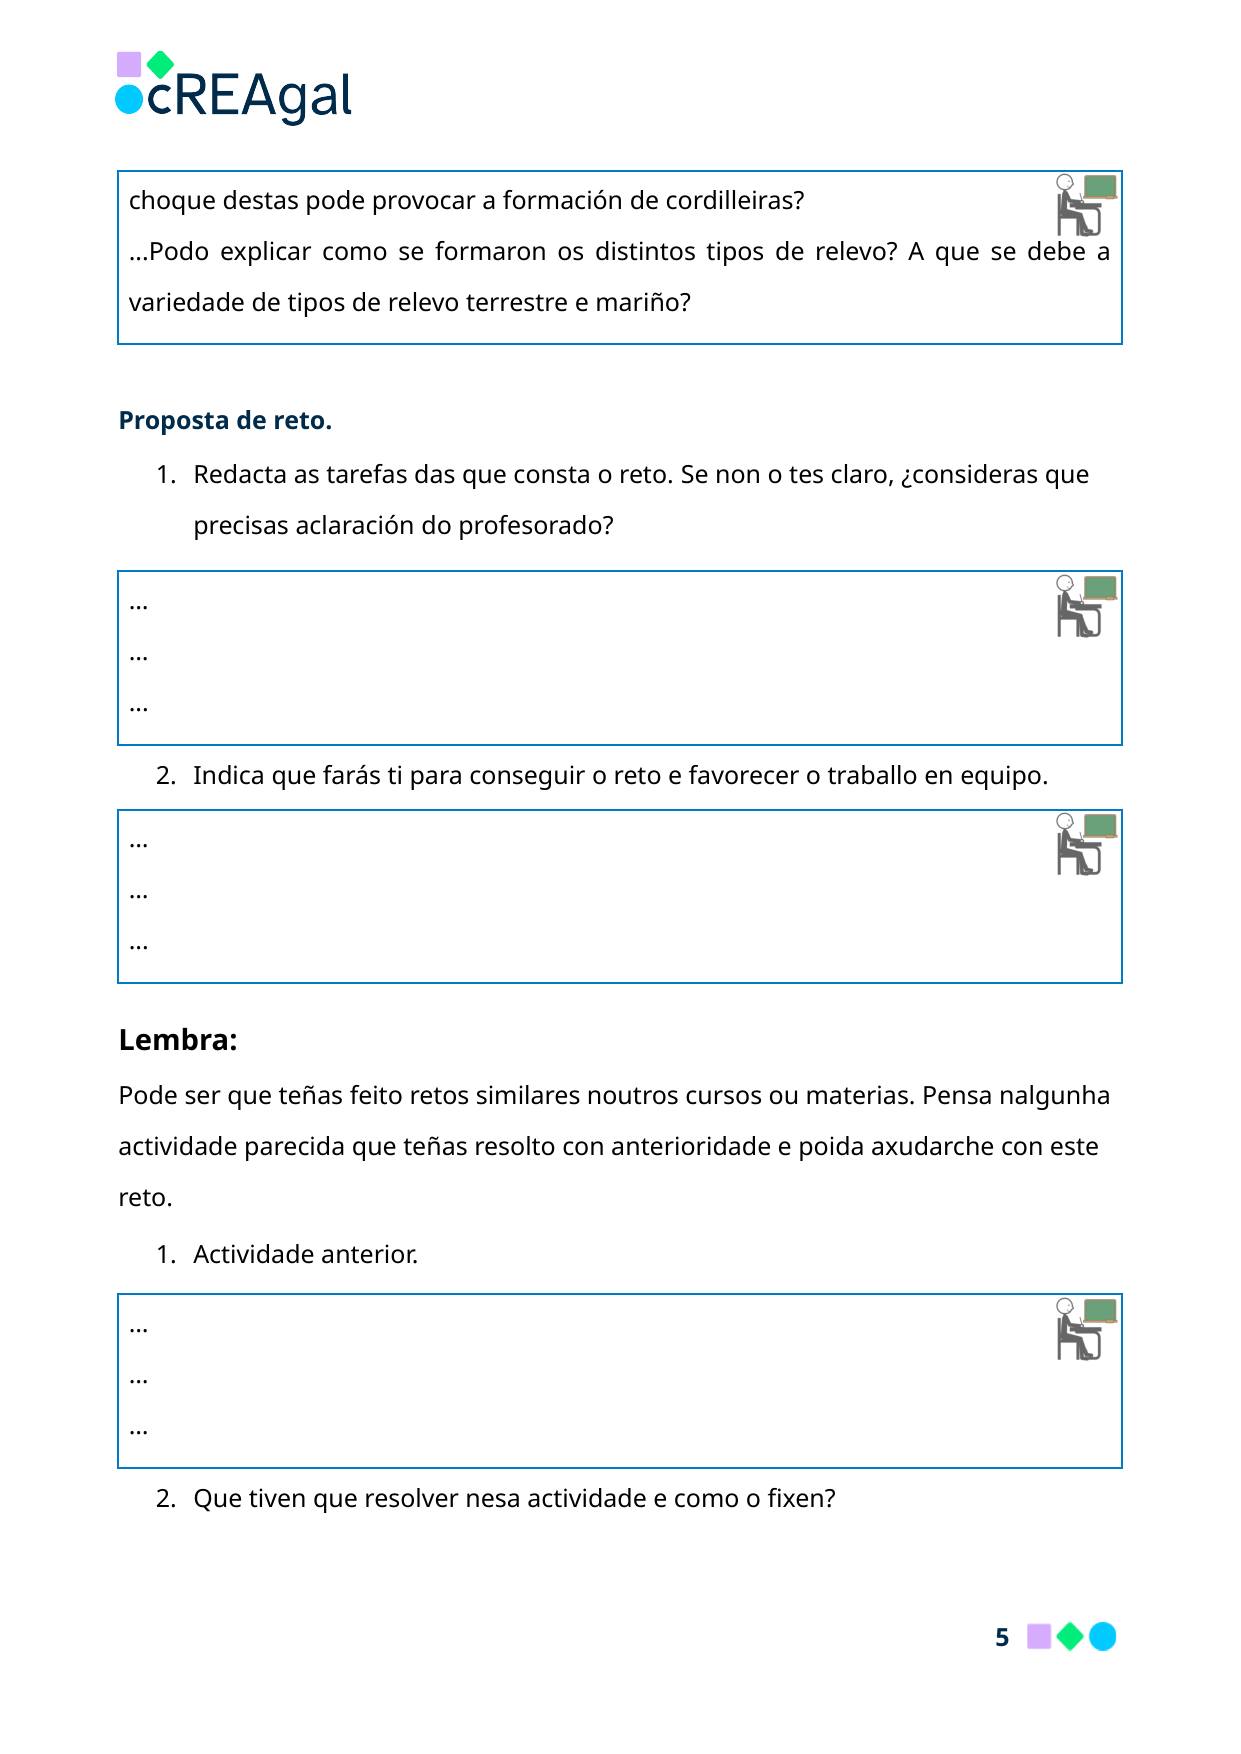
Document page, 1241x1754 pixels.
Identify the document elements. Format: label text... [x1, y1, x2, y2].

table_header choque destas pode provocar a formación de cordilleiras? ...Podo explicar como se formaron os distintos tipos de relevo? A que se debe a variedade de tipos de relevo terrestre e mariño? [119, 172, 1121, 343]
table_header … … ... [119, 811, 1121, 982]
list Que tiven que resolver nesa actividade e como o fixen? [156, 1481, 1122, 1514]
table_header … … ... [119, 572, 1121, 743]
subtitle Lembra: [118, 1019, 1122, 1059]
subtitle Proposta de reto. [118, 398, 1122, 438]
picture [1107, 1622, 1117, 1633]
text Pode ser que teñas feito retos similares noutros cursos ou materias. Pensa nalgunha actividade parecida que teñas resolto con anterioridade e poida axudarche con este reto. [118, 1077, 1122, 1213]
list Indica que farás ti para conseguir o reto e favorecer o traballo en equipo. [156, 757, 1122, 791]
picture [1027, 1622, 1100, 1651]
list Redacta as tarefas das que consta o reto. Se non o tes claro, ¿consideras que precisas aclaración do profesorado? [156, 456, 1122, 541]
picture [115, 51, 352, 126]
list Actividade anterior. [156, 1236, 1122, 1270]
picture [1106, 1639, 1117, 1651]
table_header … … … [119, 1295, 1121, 1467]
